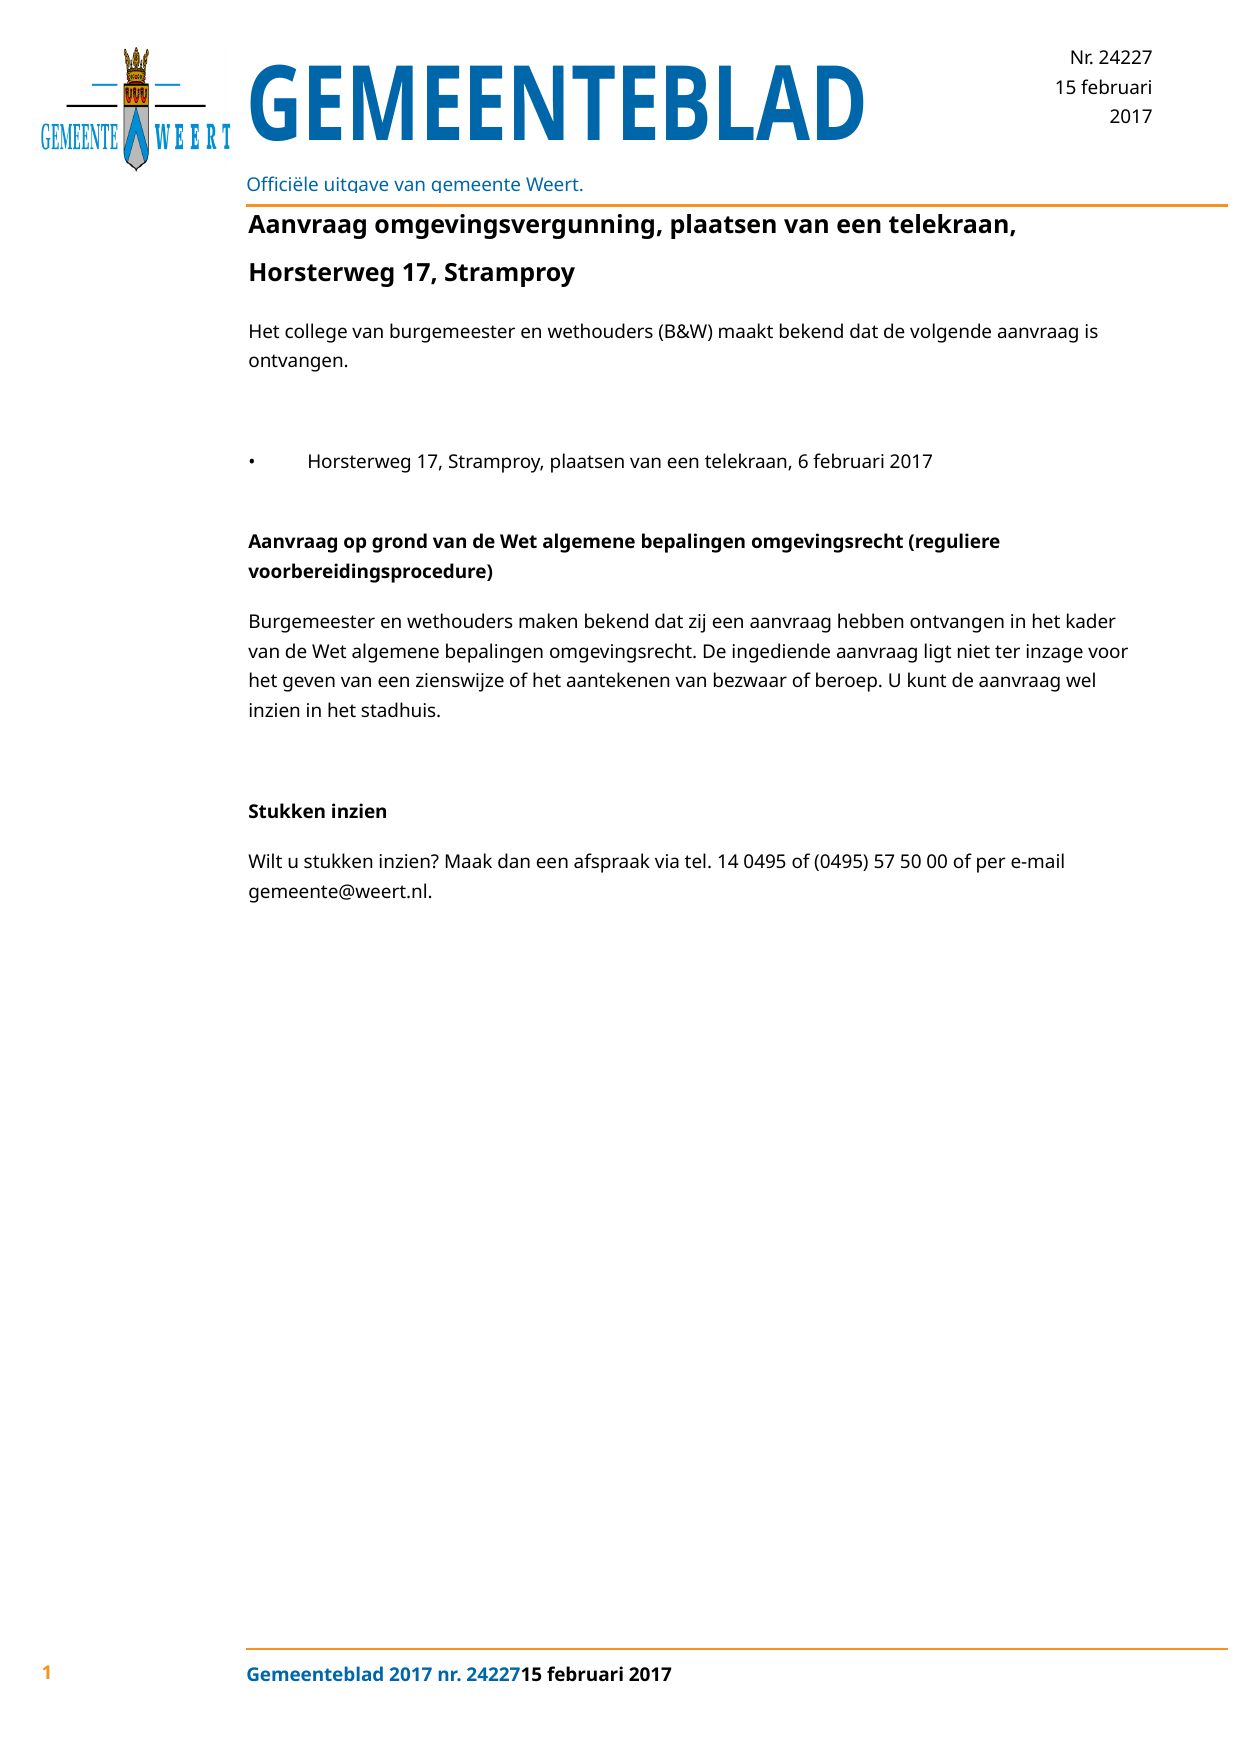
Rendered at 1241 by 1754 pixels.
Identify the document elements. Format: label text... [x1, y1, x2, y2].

text Het college van burgemeester en wethouders (B&W) maakt bekend dat de volgende aanvraag is ontvangen. [248, 318, 1152, 373]
list Horsterweg 17, Stramproy, plaatsen van een telekraan, 6 februari 2017 [248, 448, 1152, 474]
text Aanvraag omgevingsvergunning, plaatsen van een telekraan, Horsterweg 17, Stramproy [248, 207, 1152, 288]
text Stukken inzien [248, 798, 1152, 824]
text Aanvraag op grond van de Wet algemene bepalingen omgevingsrecht (reguliere voorbereidingsprocedure) [248, 528, 1152, 584]
text Wilt u stukken inzien? Maak dan een afspraak via tel. 14 0495 of (0495) 57 50 00 of per e-mail gemeente@weert.nl. [248, 848, 1152, 904]
picture [41, 47, 231, 172]
text Burgemeester en wethouders maken bekend dat zij een aanvraag hebben ontvangen in het kader van de Wet algemene bepalingen omgevingsrecht. De ingediende aanvraag ligt niet ter inzage voor het geven van een zienswijze of het aantekenen van bezwaar of beroep. U kunt de aanvraag wel inzien in het stadhuis. [248, 608, 1152, 723]
